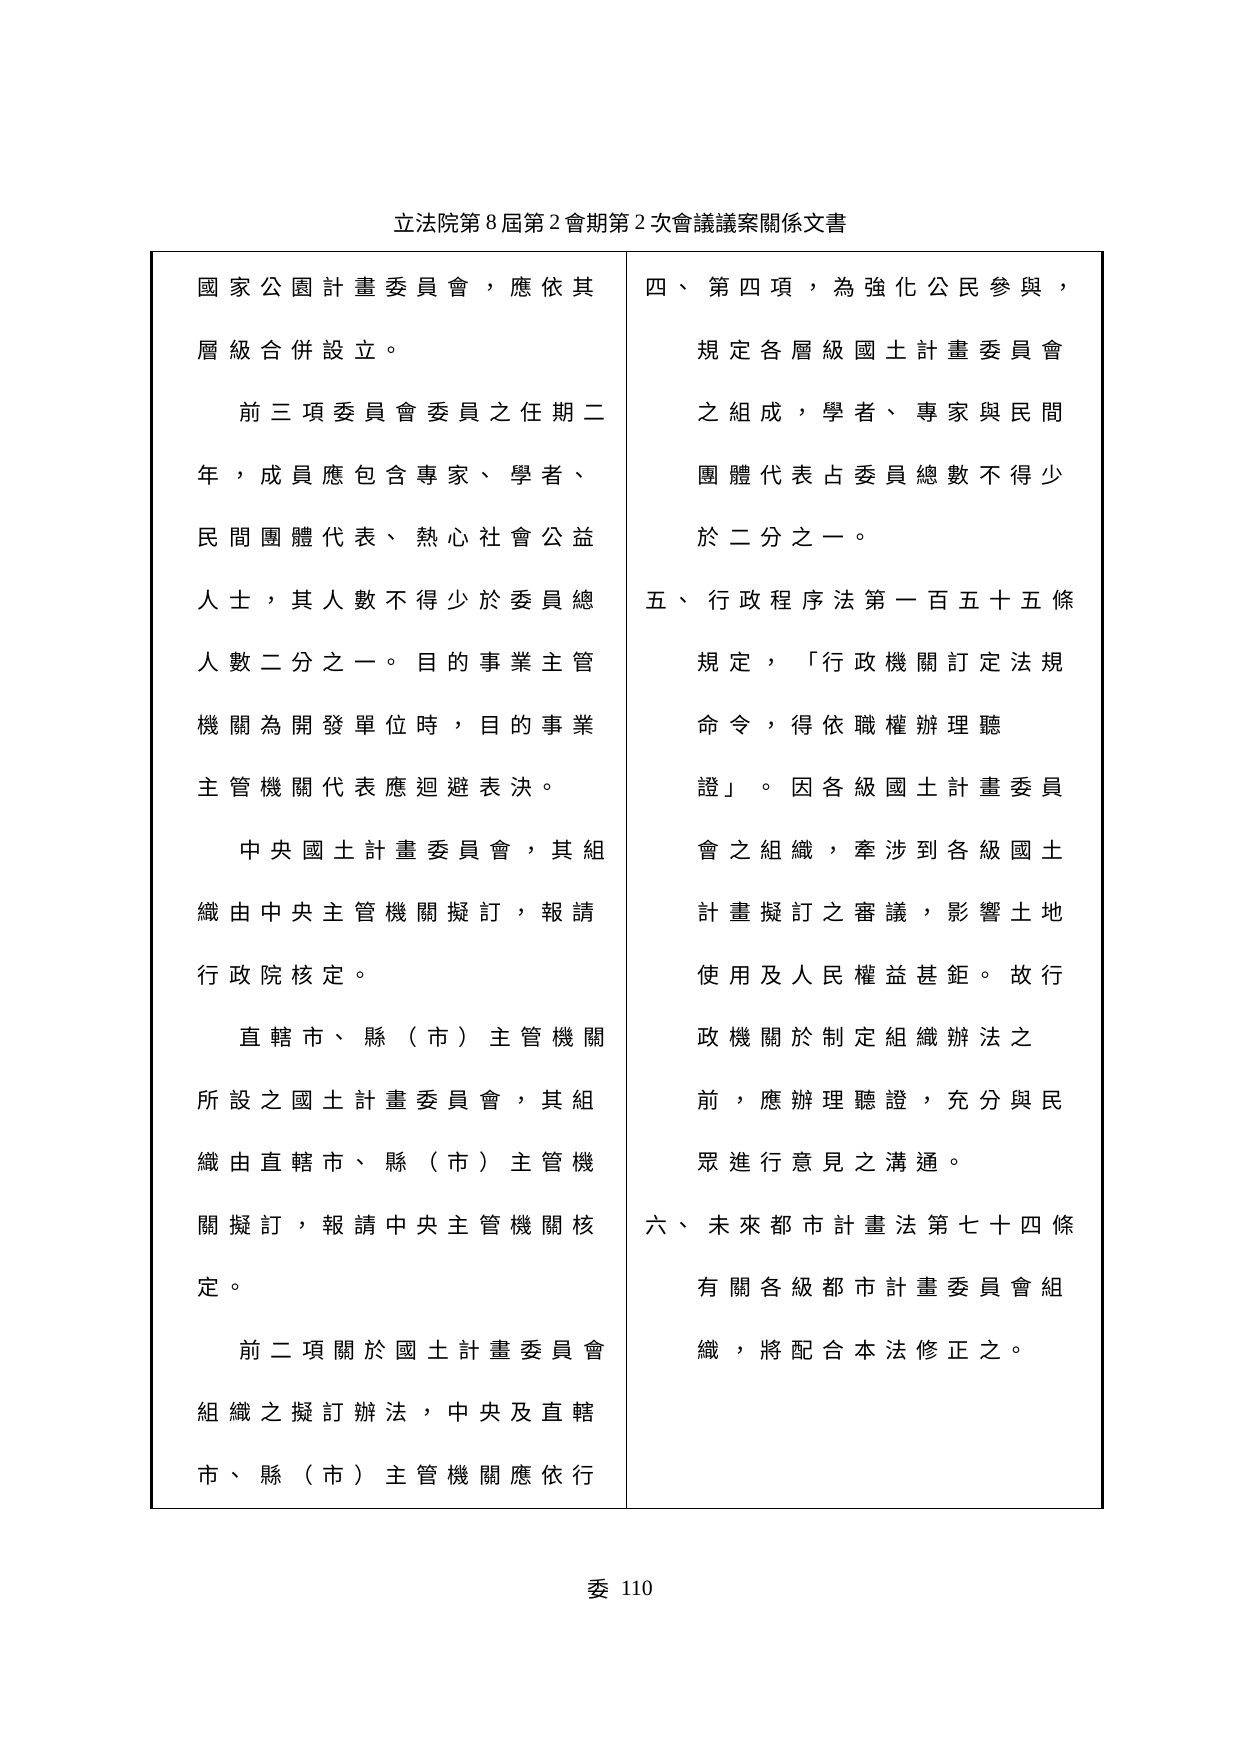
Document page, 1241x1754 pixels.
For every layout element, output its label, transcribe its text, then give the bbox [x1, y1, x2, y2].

table_cell 國家公園計畫委員會，應依其層級合併設立。 前三項委員會委員之任期二年，成員應包含專家、學者、民間團體代表、熱心社會公益人士，其人數不得少於委員總人數二分之一。目的事業主管機關為開發單位時，目的事業主管機關代表應迴避表決。 中央國土計畫委員會，其組織由中央主管機關擬訂，報請行政院核定。 直轄市、縣（市）主管機關所設之國土計畫委員會，其組織由直轄市、縣（市）主管機關擬訂，報請中央主管機關核定。 前二項關於國土計畫委員會組織之擬訂辦法，中央及直轄市、縣（市）主管機關應依行 [153, 252, 626, 1508]
table_cell 四、第四項，為強化公民參與，規定各層級國土計畫委員會之組成，學者、專家與民間團體代表占委員總數不得少於二分之一。 五、行政程序法第一百五十五條規定，「行政機關訂定法規命令，得依職權辦理聽證」。因各級國土計畫委員會之組織，牽涉到各級國土計畫擬訂之審議，影響土地使用及人民權益甚鉅。故行政機關於制定組織辦法之前，應辦理聽證，充分與民眾進行意見之溝通。 六、未來都市計畫法第七十四條有關各級都市計畫委員會組織，將配合本法修正之。 [627, 252, 1101, 1508]
